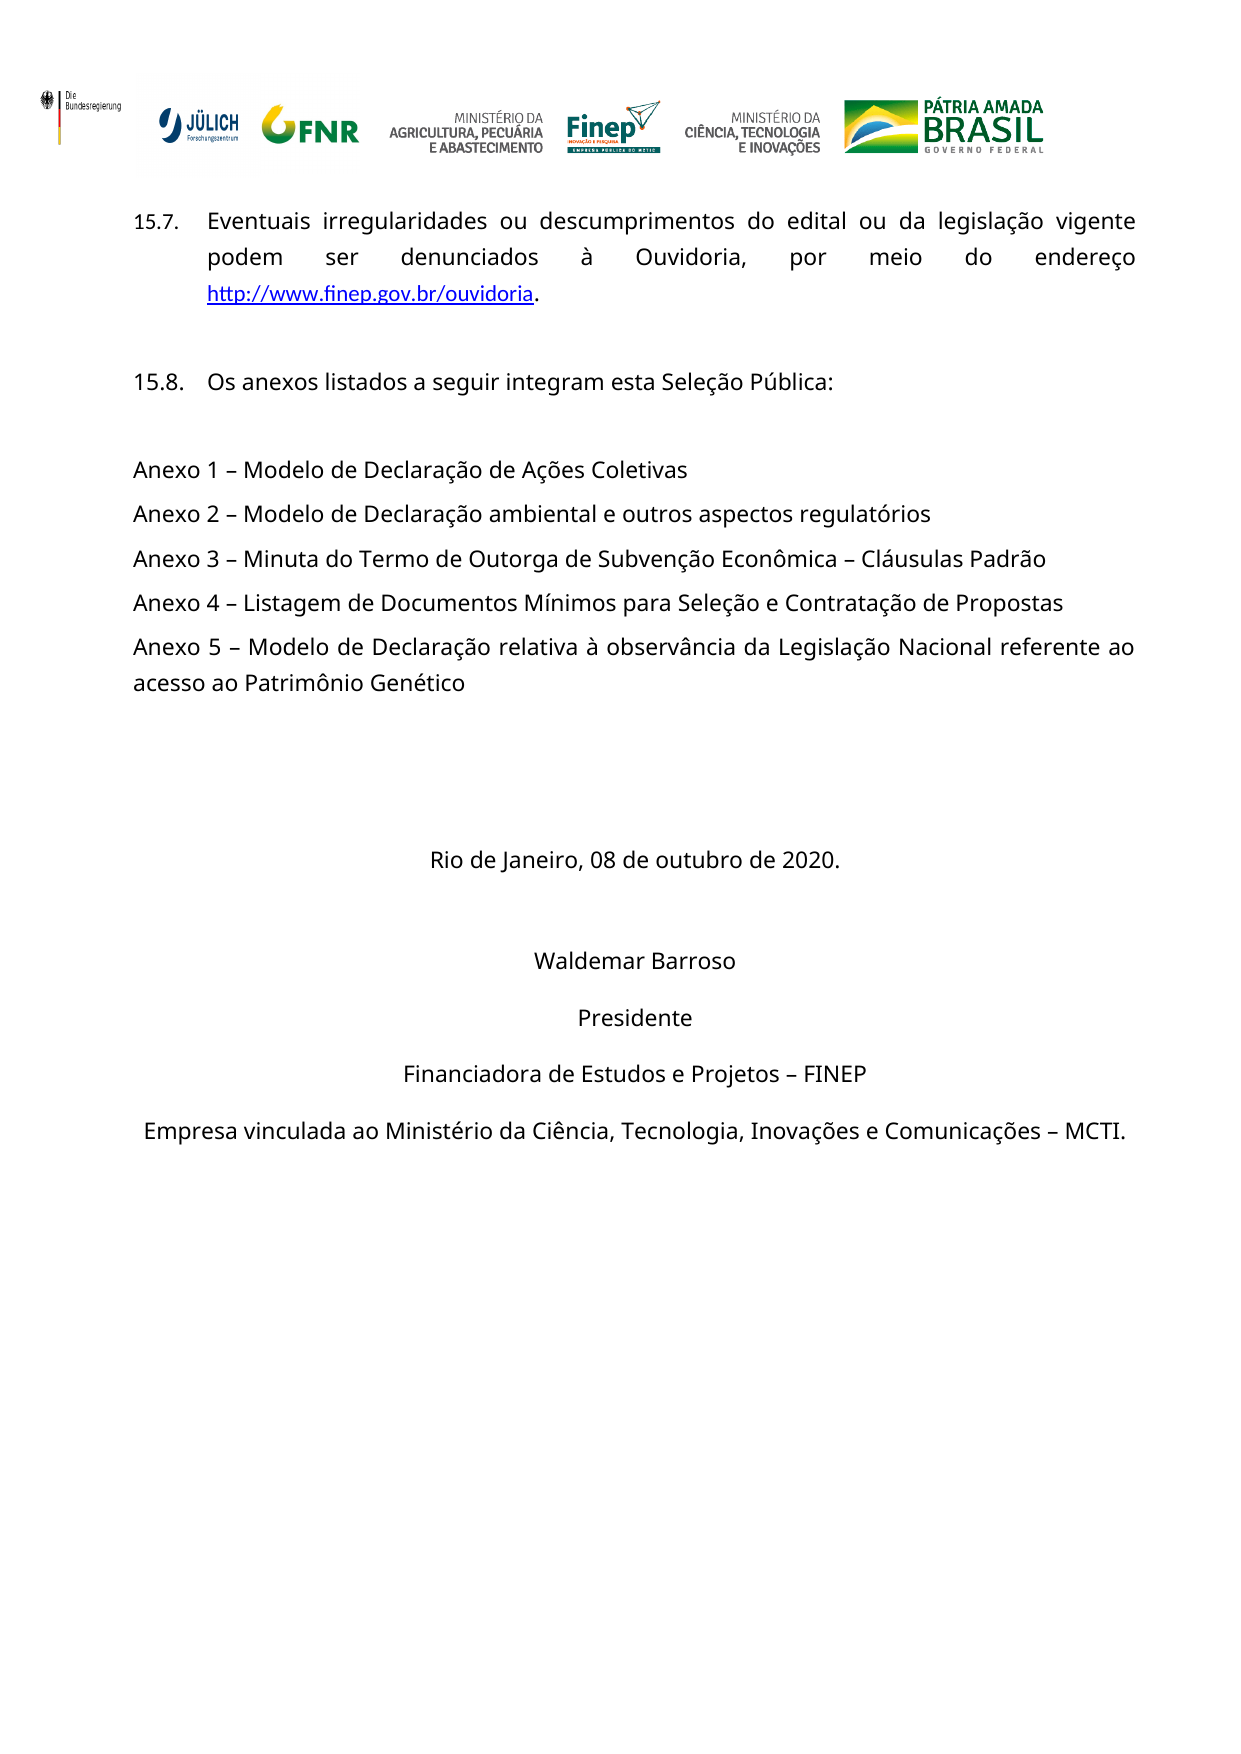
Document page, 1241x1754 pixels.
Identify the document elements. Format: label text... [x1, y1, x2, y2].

text Anexo 4 – Listagem de Documentos Mínimos para Seleção e Contratação de Propostas [133, 587, 1137, 618]
text Presidente [133, 1002, 1137, 1033]
list Os anexos listados a seguir integram esta Seleção Pública: [133, 366, 1137, 397]
list Eventuais irregularidades ou descumprimentos do edital ou da legislação vigente podem ser denunciados à Ouvidoria, por meio do endereço http://www.finep.gov.br/ouvidoria. [133, 205, 1137, 308]
text Financiadora de Estudos e Projetos – FINEP [133, 1058, 1137, 1089]
text Anexo 3 – Minuta do Termo de Outorga de Subvenção Econômica – Cláusulas Padrão [133, 543, 1137, 574]
text Empresa vinculada ao Ministério da Ciência, Tecnologia, Inovações e Comunicações – MCTI. [133, 1115, 1137, 1146]
text Anexo 1 – Modelo de Declaração de Ações Coletivas [133, 454, 1137, 485]
text Anexo 2 – Modelo de Declaração ambiental e outros aspectos regulatórios [133, 498, 1137, 530]
text Anexo 5 – Modelo de Declaração relativa à observância da Legislação Nacional referente ao acesso ao Patrimônio Genético [133, 631, 1137, 698]
list Rio de Janeiro, 08 de outubro de 2020. [133, 844, 1137, 876]
text Waldemar Barroso [133, 945, 1137, 976]
